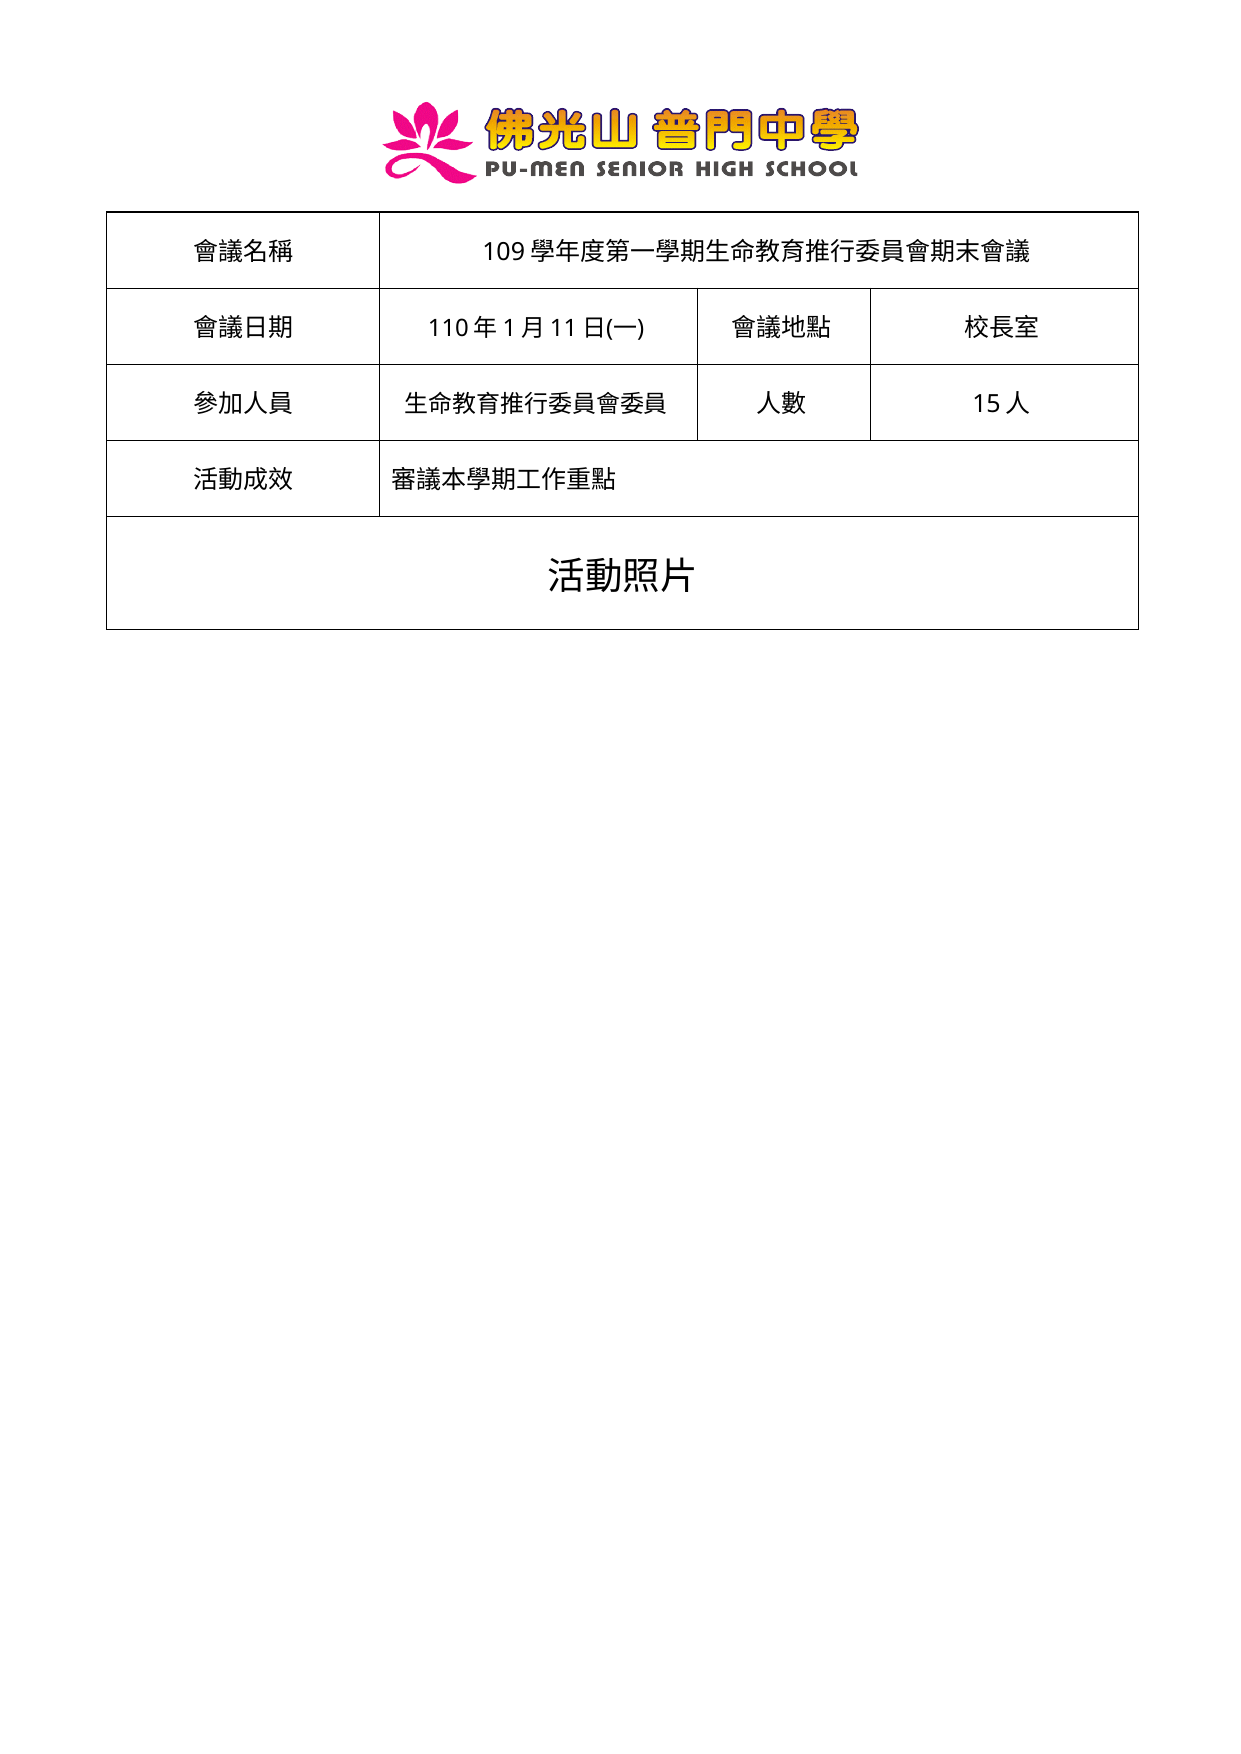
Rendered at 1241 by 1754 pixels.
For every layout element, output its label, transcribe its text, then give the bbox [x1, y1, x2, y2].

picture [378, 98, 862, 187]
table_cell 會議日期 [107, 289, 379, 363]
table_cell 110年1月11日(一) [380, 289, 697, 363]
table_header 會議名稱 [107, 213, 379, 287]
table_header 109學年度第一學期生命教育推行委員會期末會議 [380, 213, 1138, 287]
table_cell 校長室 [871, 289, 1138, 363]
table_cell 活動成效 [107, 441, 379, 516]
table_cell 會議地點 [698, 289, 870, 363]
table_cell 15人 [871, 365, 1138, 439]
table_cell 生命教育推行委員會委員 [380, 365, 697, 439]
table_cell 審議本學期工作重點 [380, 441, 1138, 516]
table_cell 活動照片 [107, 517, 1138, 629]
table_cell 人數 [698, 365, 870, 439]
table_cell 參加人員 [107, 365, 379, 439]
